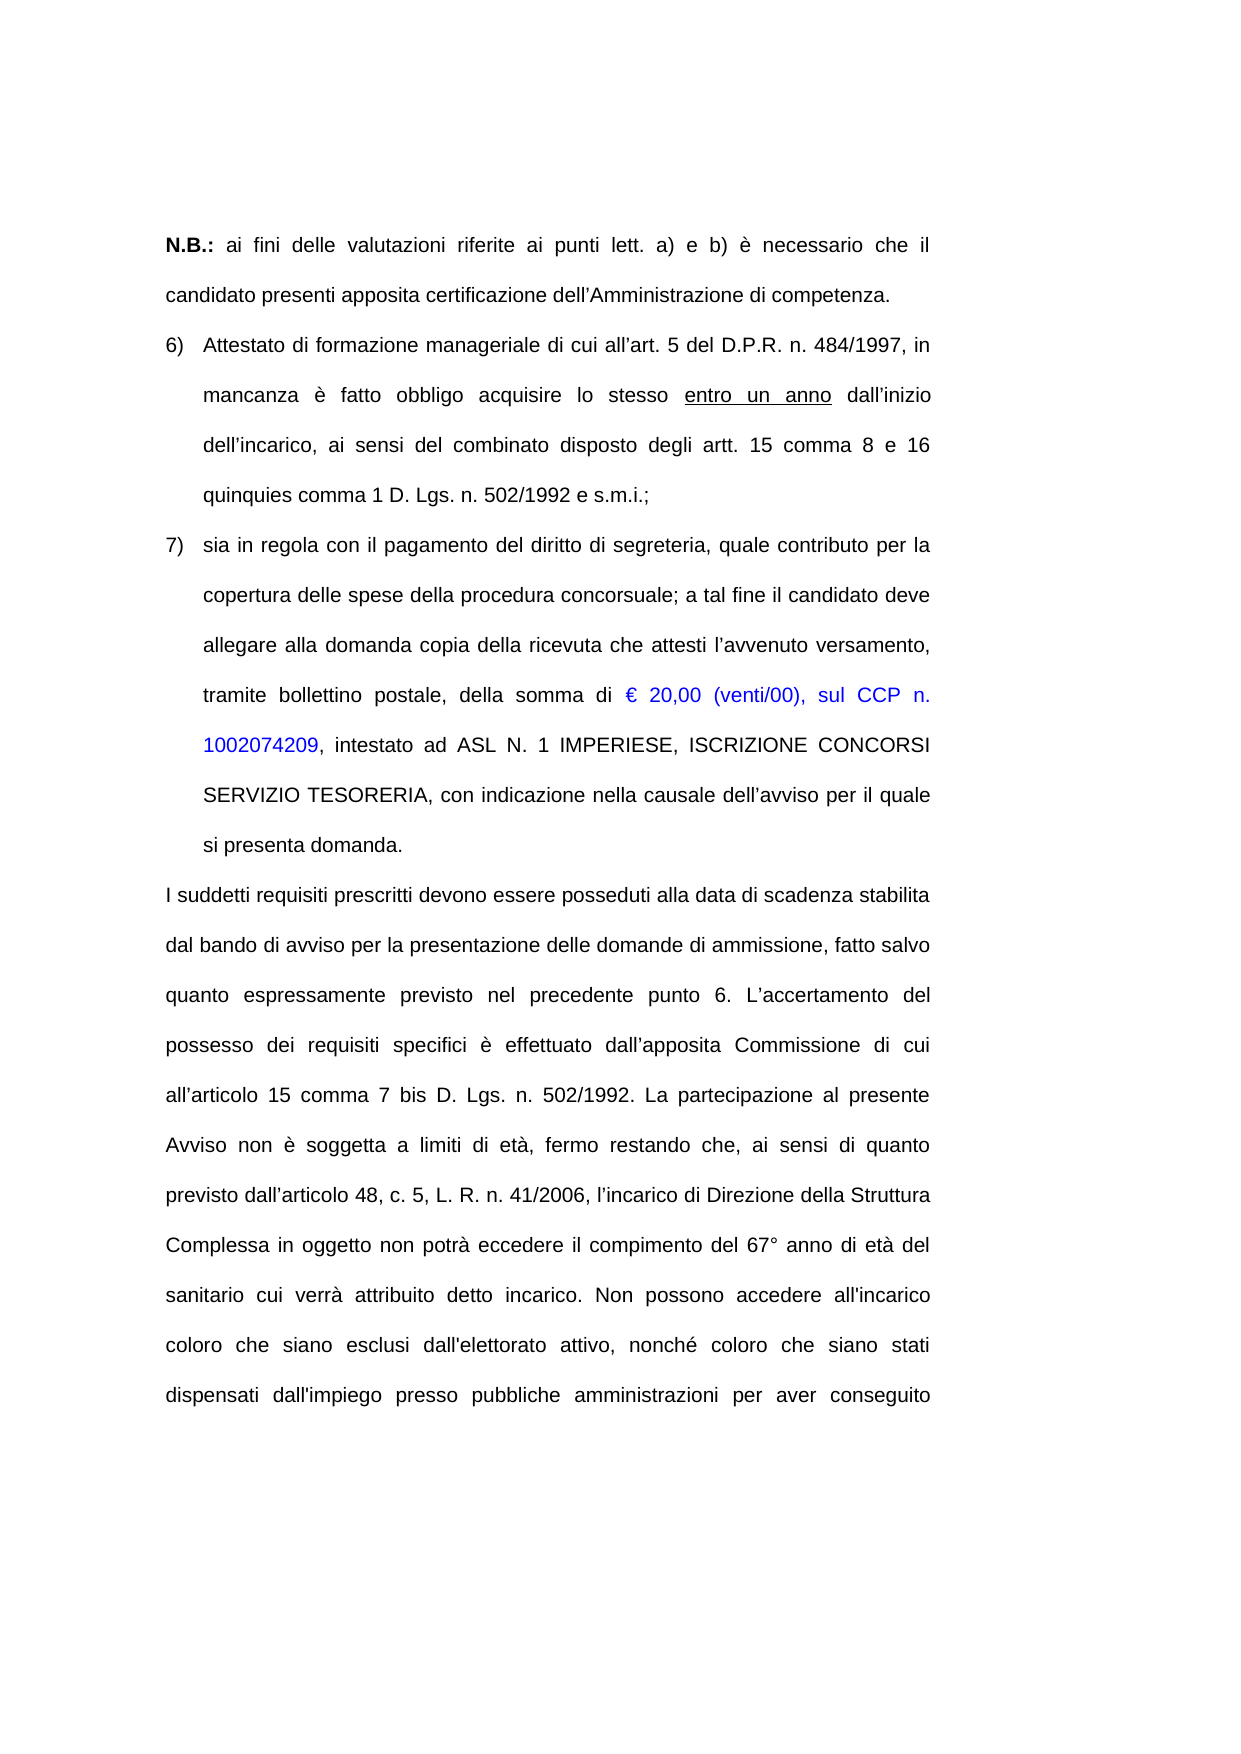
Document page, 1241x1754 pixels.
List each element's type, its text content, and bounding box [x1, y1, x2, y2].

list Attestato di formazione manageriale di cui all’art. 5 del D.P.R. n. 484/1997, in mancanza è fatto obbligo acquisire lo stesso entro un anno dall’inizio dell’incarico, ai sensi del combinato disposto degli artt. 15 comma 8 e 16 quinquies comma 1 D. Lgs. n. 502/1992 e s.m.i.; [165, 307, 931, 507]
list sia in regola con il pagamento del diritto di segreteria, quale contributo per la copertura delle spese della procedura concorsuale; a tal fine il candidato deve allegare alla domanda copia della ricevuta che attesti l’avvenuto versamento, tramite bollettino postale, della somma di € 20,00 (venti/00), sul CCP n. 1002074209, intestato ad ASL N. 1 IMPERIESE, ISCRIZIONE CONCORSI SERVIZIO TESORERIA, con indicazione nella causale dell’avviso per il quale si presenta domanda. [165, 507, 931, 857]
text N.B.: ai fini delle valutazioni riferite ai punti lett. a) e b) è necessario che il candidato presenti apposita certificazione dell’Amministrazione di competenza. [165, 207, 931, 307]
text I suddetti requisiti prescritti devono essere posseduti alla data di scadenza stabilita dal bando di avviso per la presentazione delle domande di ammissione, fatto salvo quanto espressamente previsto nel precedente punto 6. L’accertamento del possesso dei requisiti specifici è effettuato dall’apposita Commissione di cui all’articolo 15 comma 7 bis D. Lgs. n. 502/1992. La partecipazione al presente Avviso non è soggetta a limiti di età, fermo restando che, ai sensi di quanto previsto dall’articolo 48, c. 5, L. R. n. 41/2006, l’incarico di Direzione della Struttura Complessa in oggetto non potrà eccedere il compimento del 67° anno di età del sanitario cui verrà attribuito detto incarico. Non possono accedere all'incarico coloro che siano esclusi dall'elettorato attivo, nonché coloro che siano stati dispensati dall'impiego presso pubbliche amministrazioni per aver conseguito [165, 857, 931, 1407]
